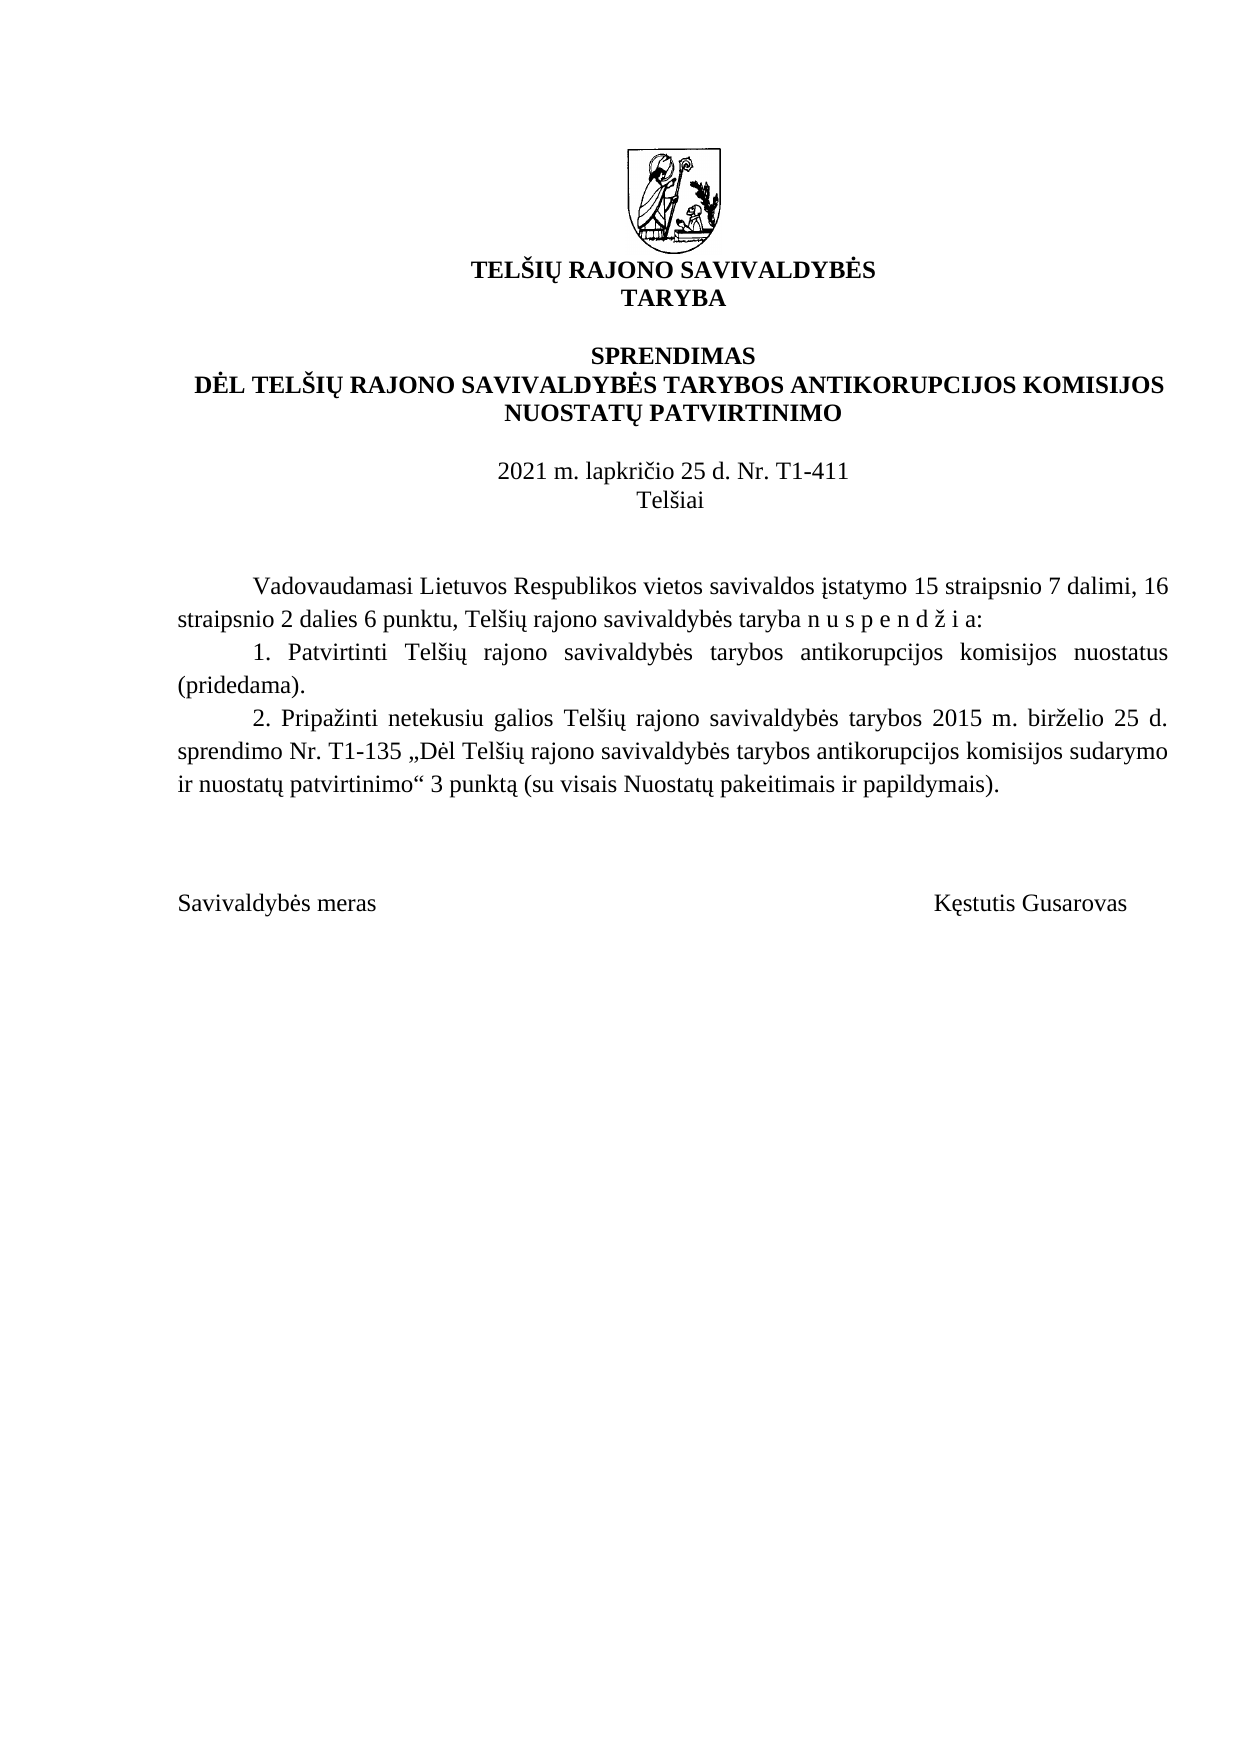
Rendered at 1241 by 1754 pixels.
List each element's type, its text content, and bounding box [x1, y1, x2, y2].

text TARYBA [177, 283, 1169, 312]
text Savivaldybės meras Kęstutis Gusarovas [177, 888, 1169, 917]
text 1. Patvirtinti Telšių rajono savivaldybės tarybos antikorupcijos komisijos nuostatus (pridedama). [177, 637, 1169, 699]
text 2. Pripažinti netekusiu galios Telšių rajono savivaldybės tarybos 2015 m. birželio 25 d. sprendimo Nr. T1-135 „Dėl Telšių rajono savivaldybės tarybos antikorupcijos komisijos sudarymo ir nuostatų patvirtinimo“ 3 punktą (su visais Nuostatų pakeitimais ir papildymais). [177, 703, 1169, 798]
text TELŠIŲ RAJONO SAVIVALDYBĖS [177, 255, 1169, 283]
text 2021 m. lapkričio 25 d. Nr. T1-411 [177, 456, 1169, 485]
text Telšiai [177, 485, 1169, 513]
text Vadovaudamasi Lietuvos Respublikos vietos savivaldos įstatymo 15 straipsnio 7 dalimi, 16 straipsnio 2 dalies 6 punktu, Telšių rajono savivaldybės taryba n u s p e n d ž i a: [177, 571, 1169, 633]
text DĖL TELŠIŲ RAJONO SAVIVALDYBĖS TARYBOS ANTIKORUPCIJOS KOMISIJOS NUOSTATŲ PATVIRTINIMO [177, 370, 1169, 427]
text SPRENDIMAS [177, 341, 1169, 370]
